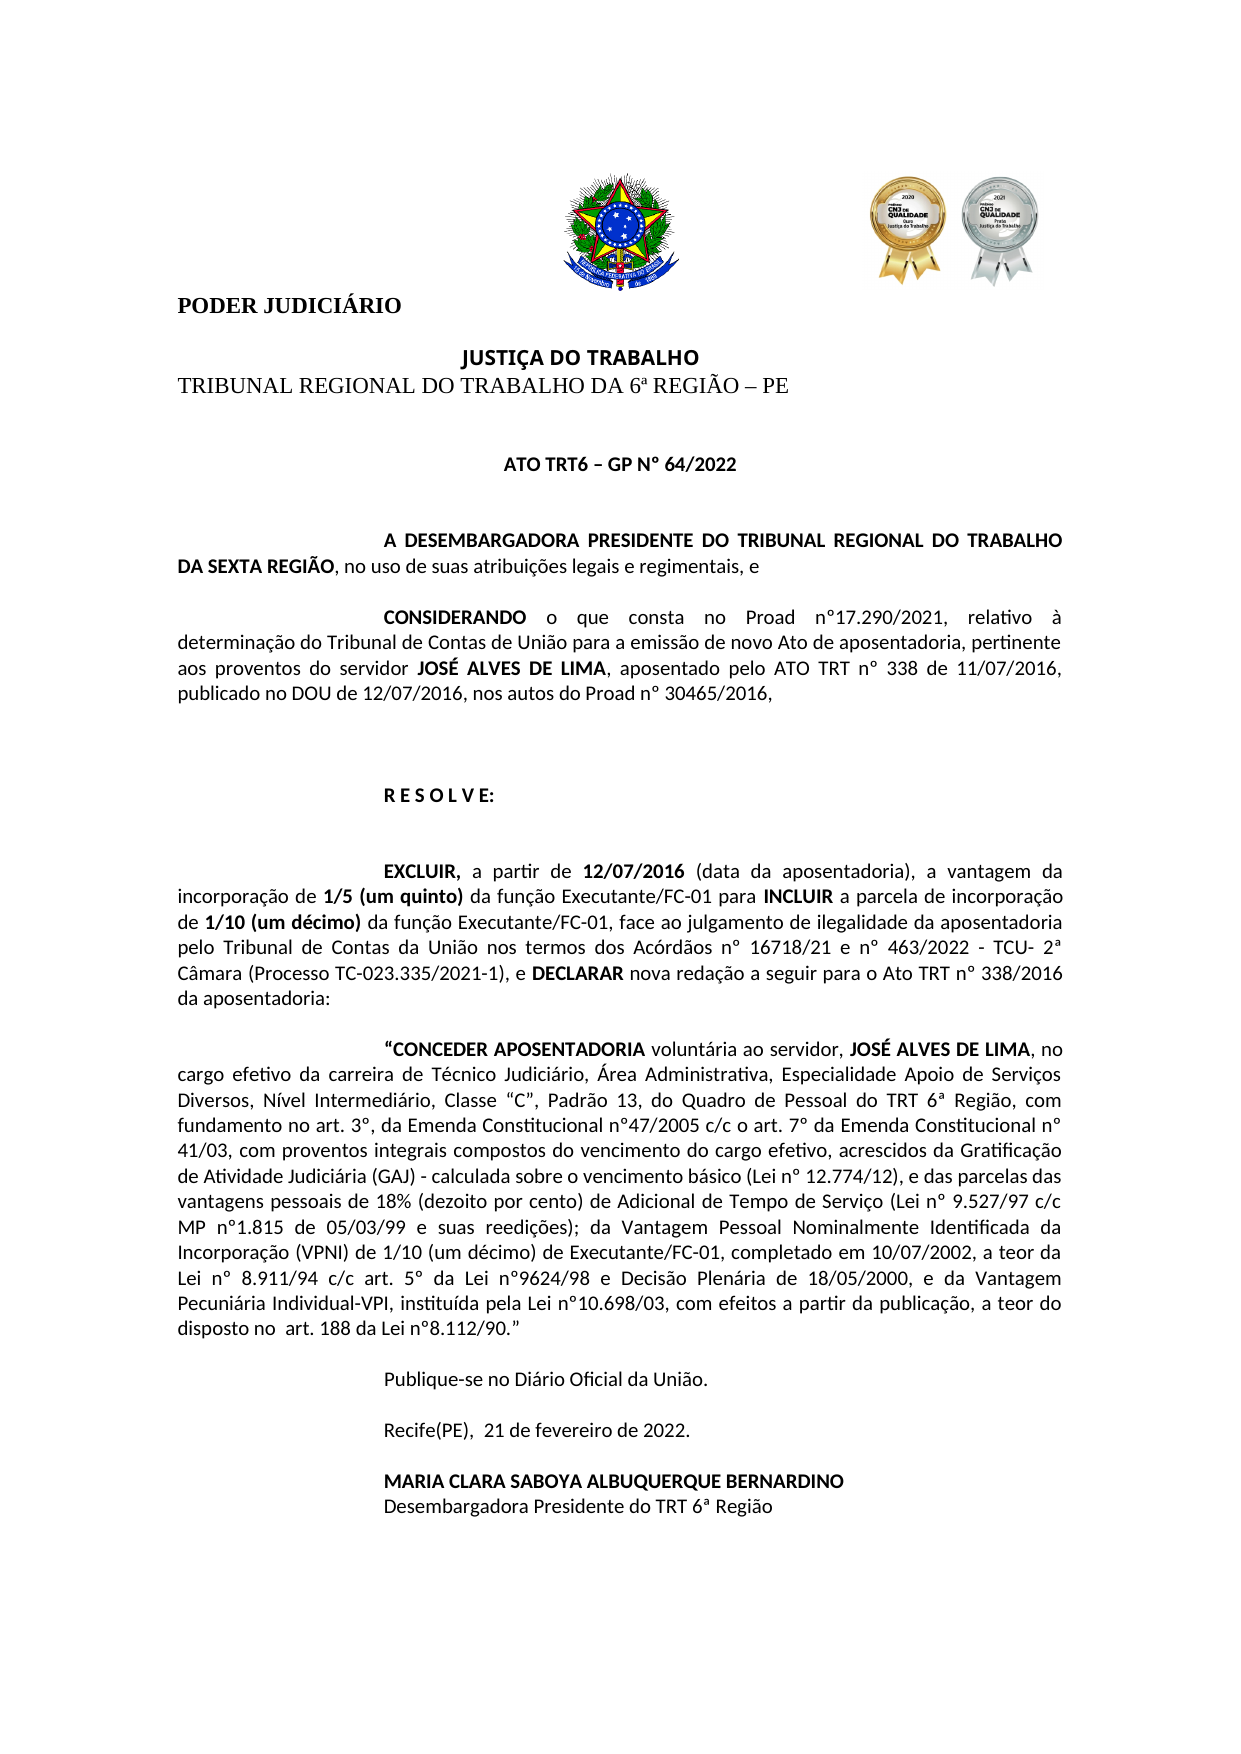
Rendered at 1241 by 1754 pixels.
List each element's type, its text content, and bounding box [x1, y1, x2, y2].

text EXCLUIR, a partir de 12/07/2016 (data da aposentadoria), a vantagem da incorporação de 1/5 (um quinto) da função Executante/FC-01 para INCLUIR a parcela de incorporação de 1/10 (um décimo) da função Executante/FC-01, face ao julgamento de ilegalidade da aposentadoria pelo Tribunal de Contas da União nos termos dos Acórdãos nº 16718/21 e nº 463/2022 - TCU- 2ª Câmara (Processo TC-023.335/2021-1), e DECLARAR nova redação a seguir para o Ato TRT nº 338/2016 da aposentadoria: [177, 858, 1063, 1011]
text A DESEMBARGADORA PRESIDENTE DO TRIBUNAL REGIONAL DO TRABALHO DA SEXTA REGIÃO, no uso de suas atribuições legais e regimentais, e [177, 528, 1063, 578]
text TRIBUNAL REGIONAL DO TRABALHO DA 6ª REGIÃO – PE [177, 372, 1063, 398]
text ATO TRT6 – GP Nº 64/2022 [177, 451, 1063, 477]
text CONSIDERANDO o que consta no Proad nº17.290/2021, relativo à determinação do Tribunal de Contas de União para a emissão de novo Ato de aposentadoria, pertinente aos proventos do servidor JOSÉ ALVES DE LIMA, aposentado pelo ATO TRT nº 338 de 11/07/2016, publicado no DOU de 12/07/2016, nos autos do Proad nº 30465/2016, [177, 604, 1063, 706]
text R E S O L V E: [177, 782, 1063, 807]
text Recife(PE), 21 de fevereiro de 2022. [177, 1417, 1063, 1443]
picture [861, 171, 1044, 290]
text PODER JUDICIÁRIO [177, 292, 1063, 319]
text Desembargadora Presidente do TRT 6ª Região [177, 1493, 1063, 1519]
picture [557, 171, 682, 293]
text JUSTIÇA DO TRABALHO [177, 343, 1043, 372]
text Publique-se no Diário Oficial da União. [177, 1366, 1063, 1392]
text MARIA CLARA SABOYA ALBUQUERQUE BERNARDINO [177, 1468, 1063, 1493]
text “CONCEDER APOSENTADORIA voluntária ao servidor, JOSÉ ALVES DE LIMA, no cargo efetivo da carreira de Técnico Judiciário, Área Administrativa, Especialidade Apoio de Serviços Diversos, Nível Intermediário, Classe “C”, Padrão 13, do Quadro de Pessoal do TRT 6ª Região, com fundamento no art. 3º, da Emenda Constitucional nº47/2005 c/c o art. 7º da Emenda Constitucional nº 41/03, com proventos integrais compostos do vencimento do cargo efetivo, acrescidos da Gratificação de Atividade Judiciária (GAJ) - calculada sobre o vencimento básico (Lei nº 12.774/12), e das parcelas das vantagens pessoais de 18% (dezoito por cento) de Adicional de Tempo de Serviço (Lei nº 9.527/97 c/c MP nº1.815 de 05/03/99 e suas reedições); da Vantagem Pessoal Nominalmente Identificada da Incorporação (VPNI) de 1/10 (um décimo) de Executante/FC-01, completado em 10/07/2002, a teor da Lei nº 8.911/94 c/c art. 5º da Lei nº9624/98 e Decisão Plenária de 18/05/2000, e da Vantagem Pecuniária Individual-VPI, instituída pela Lei nº10.698/03, com efeitos a partir da publicação, a teor do disposto no art. 188 da Lei nº8.112/90.” [177, 1036, 1063, 1341]
